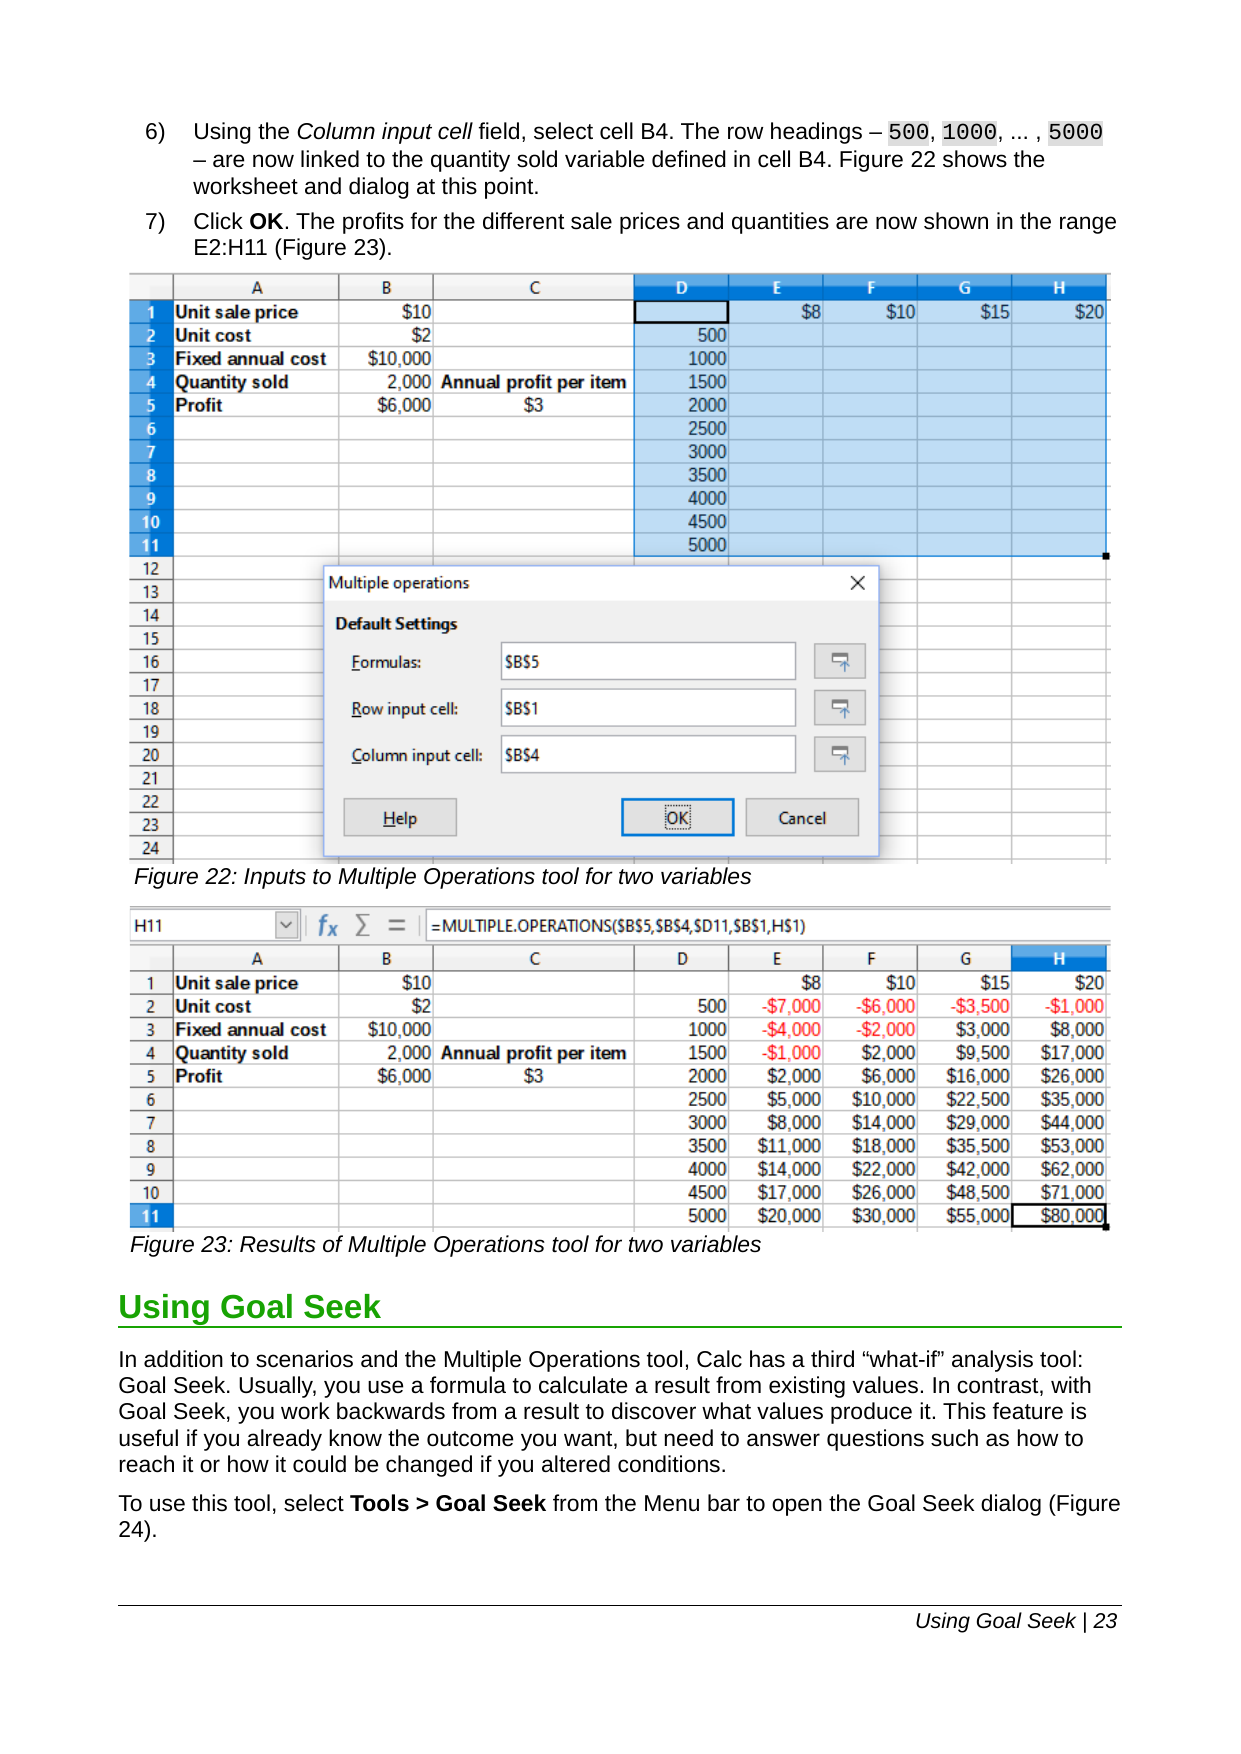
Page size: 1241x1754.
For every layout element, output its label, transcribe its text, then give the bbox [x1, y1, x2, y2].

text In addition to scenarios and the Multiple Operations tool, Calc has a third “what-if” analysis tool: Goal Seek. Usually, you use a formula to calculate a result from existing values. In contrast, with Goal Seek, you work backwards from a result to discover what values produce it. This feature is useful if you already know the outcome you want, but need to answer questions such as how to reach it or how it could be changed if you altered conditions. [118, 1346, 1122, 1477]
text Figure 22: Inputs to Multiple Operations tool for two variables [134, 864, 1106, 889]
text To use this tool, select Tools > Goal Seek from the Menu bar to open the Goal Seek dialog (Figure 24). [118, 1490, 1122, 1542]
picture [129, 906, 1111, 1232]
list Using the Column input cell field, select cell B4. The row headings – 500, 1000, ... , 5000 – are now linked to the quantity sold variable defined in cell B4. Figure 22 shows the worksheet and dialog at this point. [165, 118, 1122, 199]
list Click OK. The profits for the different sale prices and quantities are now shown in the range E2:H11 (Figure 23). [165, 208, 1122, 261]
text Figure 23: Results of Multiple Operations tool for two variables [130, 1232, 1111, 1258]
picture [129, 272, 1111, 864]
subtitle Using Goal Seek [118, 1287, 1122, 1326]
